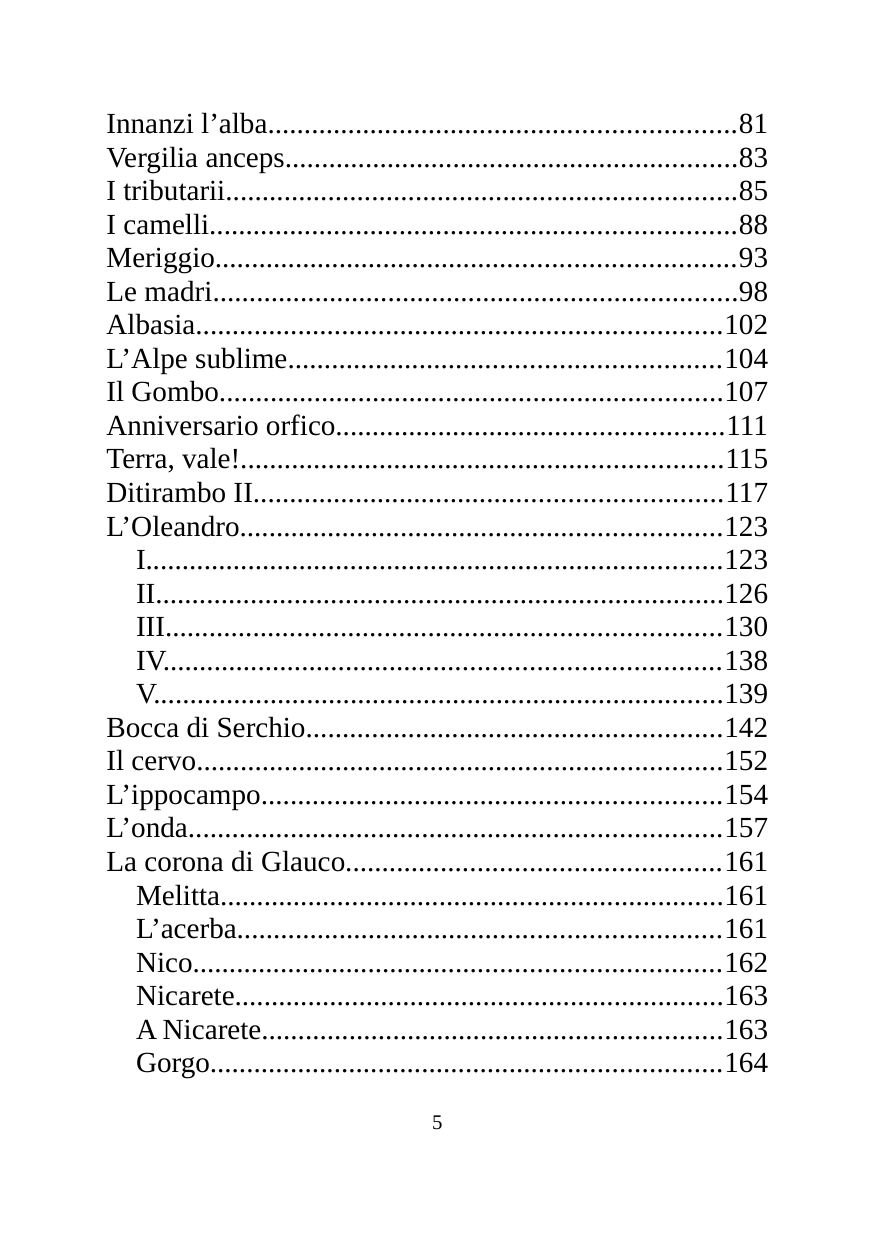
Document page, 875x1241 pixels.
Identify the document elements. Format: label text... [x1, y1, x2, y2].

text V. 139 [136, 676, 768, 710]
text I tributarii 85 [106, 173, 768, 207]
text Melitta 161 [136, 878, 768, 911]
text Anniversario orfico 111 [106, 408, 768, 442]
text Il cervo 152 [106, 743, 768, 777]
text IV. 138 [136, 643, 768, 676]
text L’Alpe sublime 104 [106, 341, 768, 374]
text L’acerba 161 [136, 911, 768, 945]
text II. 126 [136, 576, 768, 609]
text Nico 162 [136, 945, 768, 978]
text L’onda 157 [106, 811, 768, 844]
text Il Gombo 107 [106, 374, 768, 408]
text Meriggio 93 [106, 240, 768, 274]
text Ditirambo II 117 [106, 475, 768, 509]
text III. 130 [136, 609, 768, 643]
text A Nicarete 163 [136, 1012, 768, 1045]
text Bocca di Serchio 142 [106, 710, 768, 743]
text Innanzi l’alba 81 [106, 106, 768, 140]
text Terra, vale! 115 [106, 442, 768, 475]
text Gorgo 164 [136, 1045, 768, 1079]
text L’Oleandro 123 [106, 509, 768, 542]
text L’ippocampo 154 [106, 777, 768, 811]
text I. 123 [136, 542, 768, 576]
text Nicarete 163 [136, 978, 768, 1012]
text La corona di Glauco 161 [106, 844, 768, 878]
text Albasia 102 [106, 307, 768, 341]
text Vergilia anceps 83 [106, 140, 768, 173]
text Le madri 98 [106, 274, 768, 307]
text I camelli 88 [106, 207, 768, 240]
